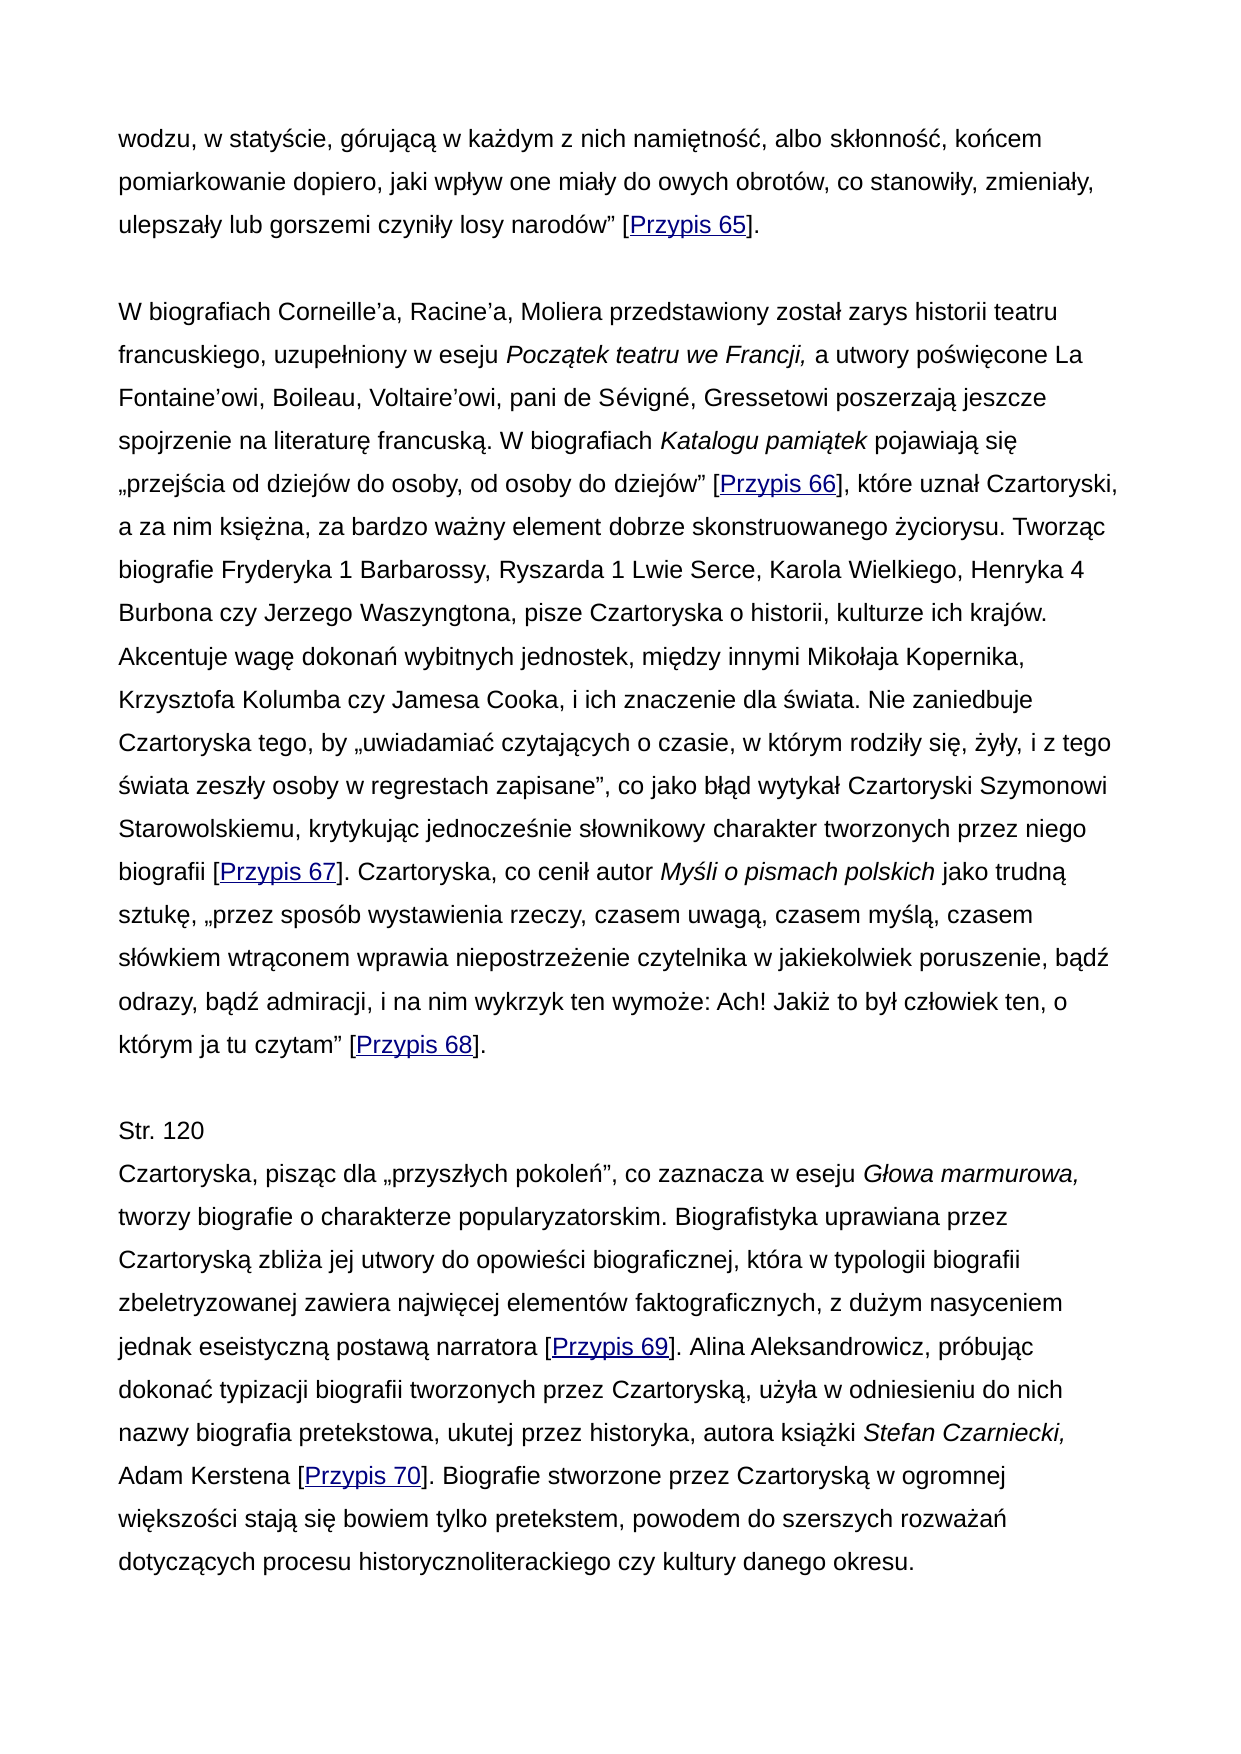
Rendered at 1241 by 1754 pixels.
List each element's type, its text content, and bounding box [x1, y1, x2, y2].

text Czartoryska, pisząc dla „przyszłych pokoleń”, co zaznacza w eseju Głowa marmurowa, tworzy biografie o charakterze popularyzatorskim. Biografistyka uprawiana przez Czartoryską zbliża jej utwory do opowieści biograficznej, która w typologii biografii zbeletryzowanej zawiera najwięcej elementów faktograficznych, z dużym nasyceniem jednak eseistyczną postawą narratora [Przypis 69]. Alina Aleksandrowicz, próbując dokonać typizacji biografii tworzonych przez Czartoryską, użyła w odniesieniu do nich nazwy biografia pretekstowa, ukutej przez historyka, autora książki Stefan Czarniecki, Adam Kerstena [Przypis 70]. Biografie stworzone przez Czartoryską w ogromnej większości stają się bowiem tylko pretekstem, powodem do szerszych rozważań dotyczących procesu historycznoliterackiego czy kultury danego okresu. [118, 1159, 1122, 1576]
text wodzu, w statyście, górującą w każdym z nich namiętność, albo skłonność, końcem pomiarkowanie dopiero, jaki wpływ one miały do owych obrotów, co stanowiły, zmieniały, ulepszały lub gorszemi czyniły losy narodów” [Przypis 65]. [118, 124, 1122, 239]
text W biografiach Corneille’a, Racine’a, Moliera przedstawiony został zarys historii teatru francuskiego, uzupełniony w eseju Początek teatru we Francji, a utwory poświęcone La Fontaine’owi, Boileau, Voltaire’owi, pani de Sévigné, Gressetowi poszerzają jeszcze spojrzenie na literaturę francuską. W biografiach Katalogu pamiątek pojawiają się „przejścia od dziejów do osoby, od osoby do dziejów” [Przypis 66], które uznał Czartoryski, a za nim księżna, za bardzo ważny element dobrze skonstruowanego życiorysu. Tworząc biografie Fryderyka 1 Barbarossy, Ryszarda 1 Lwie Serce, Karola Wielkiego, Henryka 4 Burbona czy Jerzego Waszyngtona, pisze Czartoryska o historii, kulturze ich krajów. Akcentuje wagę dokonań wybitnych jednostek, między innymi Mikołaja Kopernika, Krzysztofa Kolumba czy Jamesa Cooka, i ich znaczenie dla świata. Nie zaniedbuje Czartoryska tego, by „uwiadamiać czytających o czasie, w którym rodziły się, żyły, i z tego świata zeszły osoby w regrestach zapisane”, co jako błąd wytykał Czartoryski Szymonowi Starowolskiemu, krytykując jednocześnie słownikowy charakter tworzonych przez niego biografii [Przypis 67]. Czartoryska, co cenił autor Myśli o pismach polskich jako trudną sztukę, „przez sposób wystawienia rzeczy, czasem uwagą, czasem myślą, czasem słówkiem wtrąconem wprawia niepostrzeżenie czytelnika w jakiekolwiek poruszenie, bądź odrazy, bądź admiracji, i na nim wykrzyk ten wymoże: Ach! Jakiż to był człowiek ten, o którym ja tu czytam” [Przypis 68]. [118, 297, 1122, 1058]
text Str. 120 [118, 1116, 1122, 1145]
